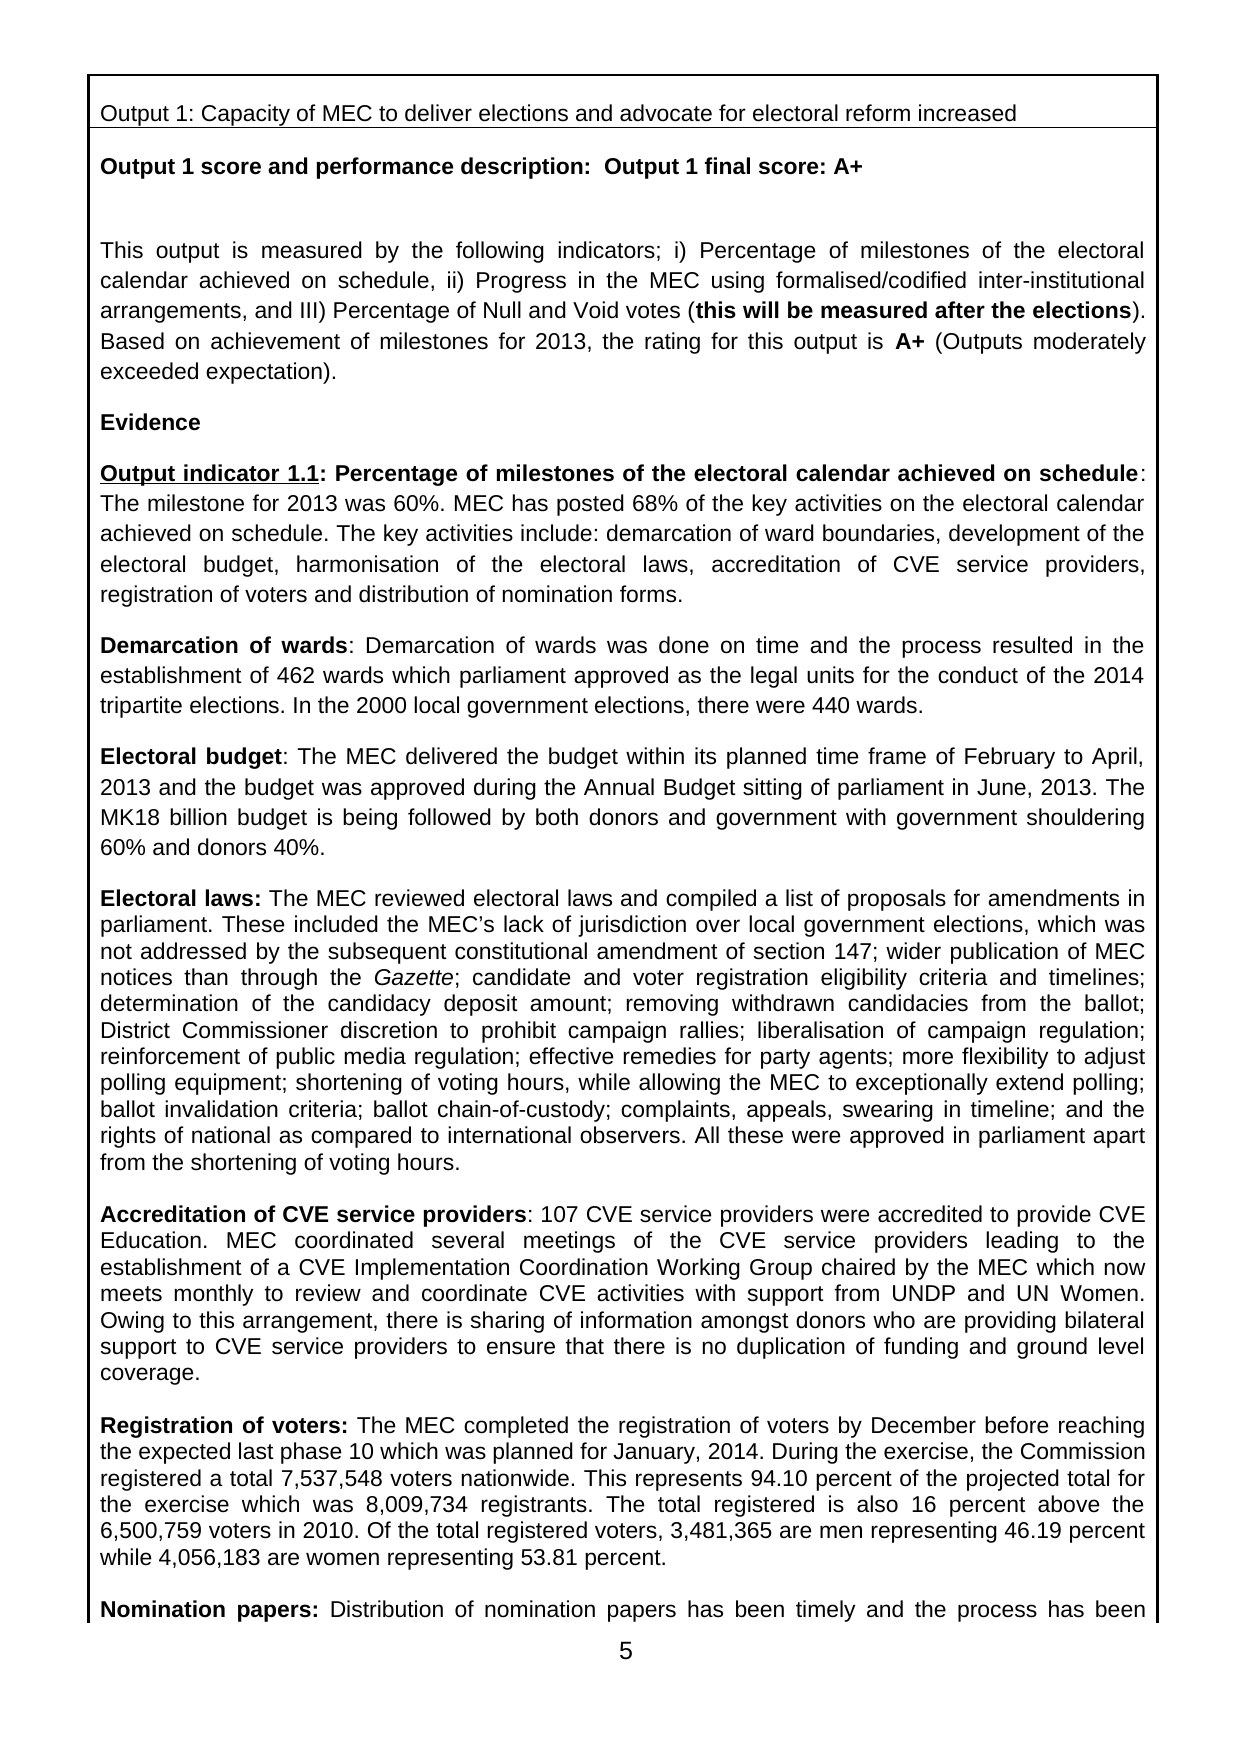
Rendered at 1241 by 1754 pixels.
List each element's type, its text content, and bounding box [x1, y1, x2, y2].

table_header Output 1: Capacity of MEC to deliver elections and advocate for electoral reform increased [90, 76, 1156, 127]
table_cell Output 1 score and performance description: Output 1 final score: A+ This output is measured by the following indicators; i) Percentage of milestones of the electoral calendar achieved on schedule, ii) Progress in the MEC using formalised/codified inter-institutional arrangements, and III) Percentage of Null and Void votes (this will be measured after the elections). Based on achievement of milestones for 2013, the rating for this output is A+ (Outputs moderately exceeded expectation). Evidence Output indicator 1.1: Percentage of milestones of the electoral calendar achieved on schedule: The milestone for 2013 was 60%. MEC has posted 68% of the key activities on the electoral calendar achieved on schedule. The key activities include: demarcation of ward boundaries, development of the electoral budget, harmonisation of the electoral laws, accreditation of CVE service providers, registration of voters and distribution of nomination forms. Demarcation of wards: Demarcation of wards was done on time and the process resulted in the establishment of 462 wards which parliament approved as the legal units for the conduct of the 2014 tripartite elections. In the 2000 local government elections, there were 440 wards. Electoral budget: The MEC delivered the budget within its planned time frame of February to April, 2013 and the budget was approved during the Annual Budget sitting of parliament in June, 2013. The MK18 billion budget is being followed by both donors and government with government shouldering 60% and donors 40%. Electoral laws: The MEC reviewed electoral laws and compiled a list of proposals for amendments in parliament. These included the MEC’s lack of jurisdiction over local government elections, which was not addressed by the subsequent constitutional amendment of section 147; wider publication of MEC notices than through the Gazette; candidate and voter registration eligibility criteria and timelines; determination of the candidacy deposit amount; removing withdrawn candidacies from the ballot; District Commissioner discretion to prohibit campaign rallies; liberalisation of campaign regulation; reinforcement of public media regulation; effective remedies for party agents; more flexibility to adjust polling equipment; shortening of voting hours, while allowing the MEC to exceptionally extend polling; ballot invalidation criteria; ballot chain-of-custody; complaints, appeals, swearing in timeline; and the rights of national as compared to international observers. All these were approved in parliament apart from the shortening of voting hours. Accreditation of CVE service providers: 107 CVE service providers were accredited to provide CVE Education. MEC coordinated several meetings of the CVE service providers leading to the establishment of a CVE Implementation Coordination Working Group chaired by the MEC which now meets monthly to review and coordinate CVE activities with support from UNDP and UN Women. Owing to this arrangement, there is sharing of information amongst donors who are providing bilateral support to CVE service providers to ensure that there is no duplication of funding and ground level coverage. Registration of voters: The MEC completed the registration of voters by December before reaching the expected last phase 10 which was planned for January, 2014. During the exercise, the Commission registered a total 7,537,548 voters nationwide. This represents 94.10 percent of the projected total for the exercise which was 8,009,734 registrants. The total registered is also 16 percent above the 6,500,759 voters in 2010. Of the total registered voters, 3,481,365 are men representing 46.19 percent while 4,056,183 are women representing 53.81 percent. Nomination papers: Distribution of nomination papers has been timely and the process has been [90, 128, 1156, 1623]
